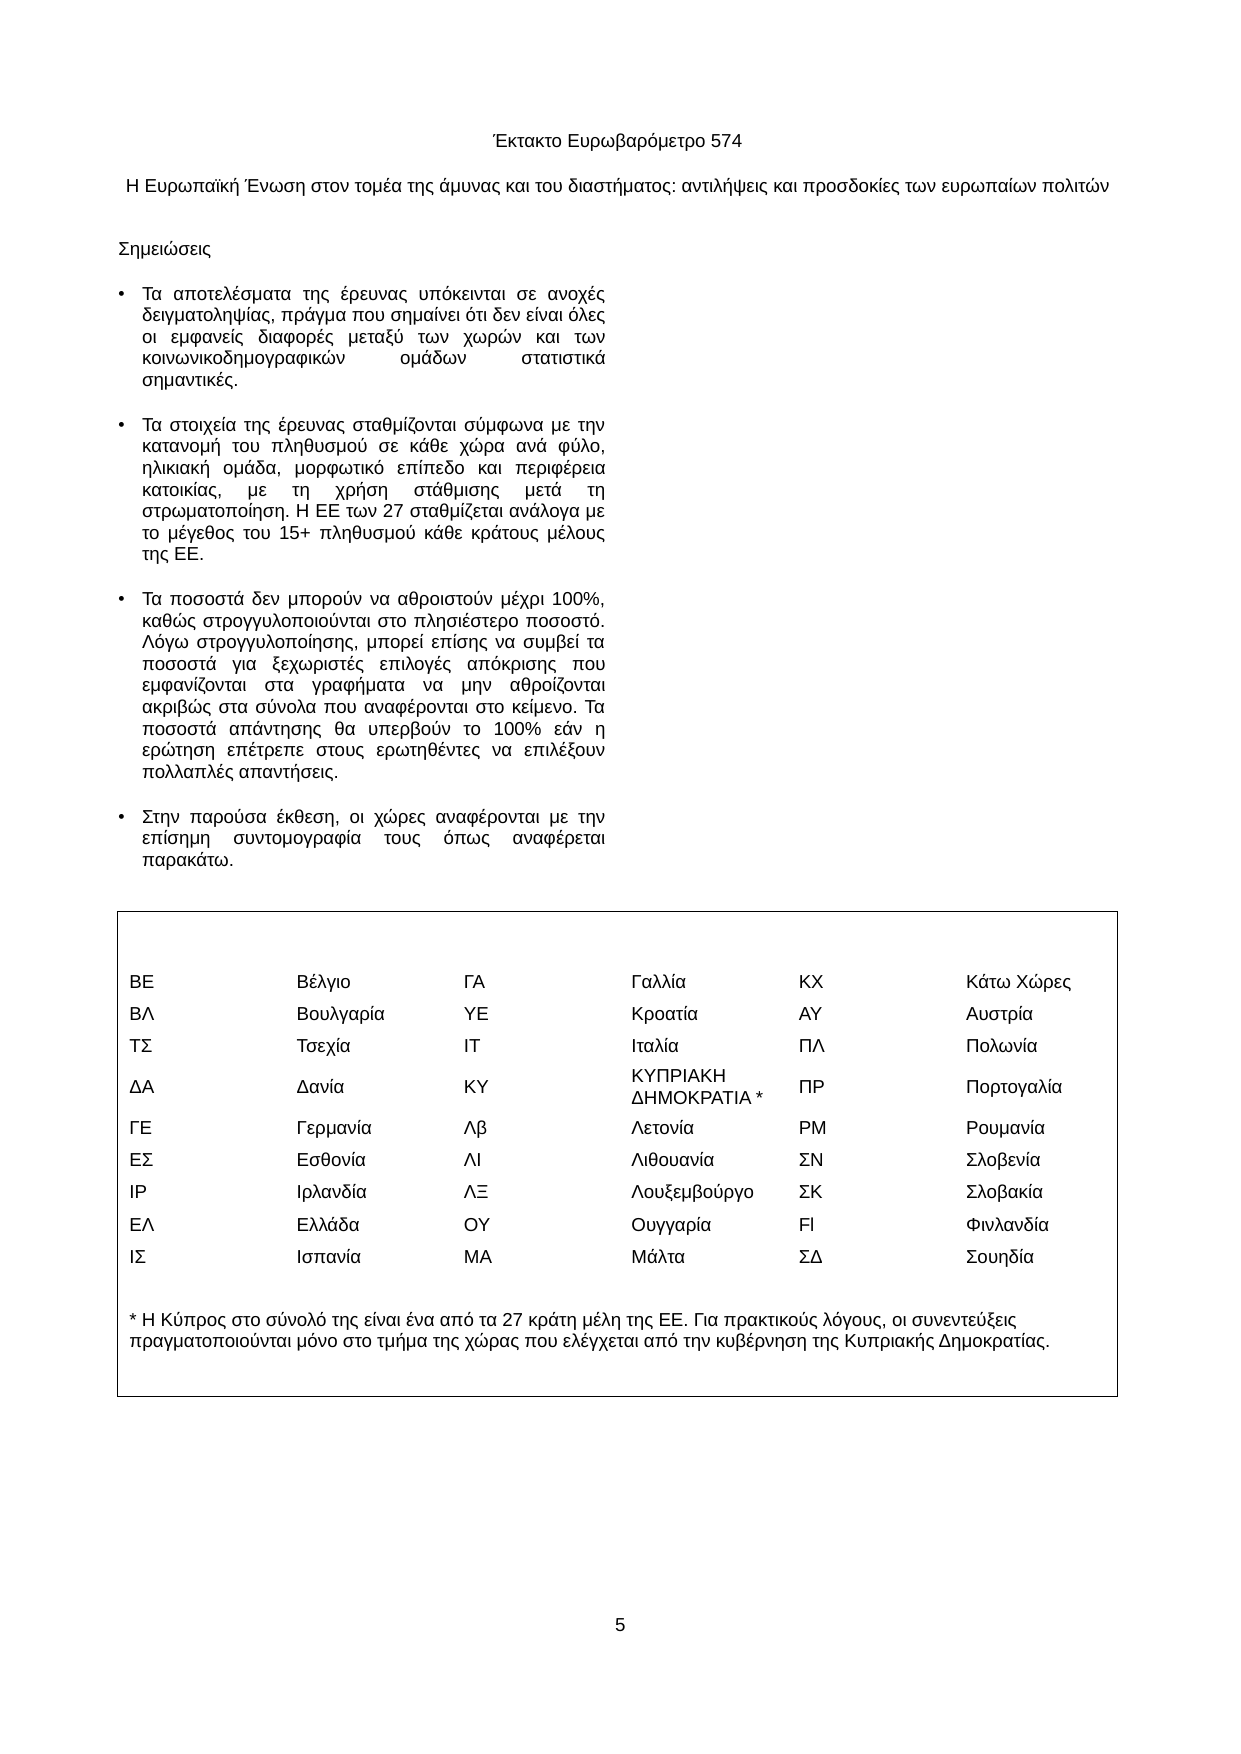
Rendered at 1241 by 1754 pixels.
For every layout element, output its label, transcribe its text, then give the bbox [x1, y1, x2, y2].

table_cell Τσεχία [294, 1030, 461, 1062]
table_cell Σλοβακία [963, 1176, 1117, 1208]
table_cell [294, 1273, 461, 1306]
table_cell ΛΞ [461, 1176, 628, 1208]
table_cell ΓΕ [126, 1111, 293, 1143]
table_cell [126, 1273, 293, 1306]
table_cell * Η Κύπρος στο σύνολό της είναι ένα από τα 27 κράτη μέλη της ΕΕ. Για πρακτικούς λόγους, οι συνεντεύξεις πραγματοποιούνται μόνο στο τμήμα της χώρας που ελέγχεται από την κυβέρνηση της Κυπριακής Δημοκρατίας. [126, 1306, 1117, 1354]
table_header Βέλγιο [294, 965, 461, 997]
table_cell ΕΣ [126, 1144, 293, 1176]
table_cell ΚΥ [461, 1062, 628, 1111]
text Σημειώσεις [118, 237, 605, 259]
table_cell Γερμανία [294, 1111, 461, 1143]
table_header Γαλλία [628, 965, 796, 997]
table_cell ΣΝ [796, 1144, 963, 1176]
table_cell ΣΚ [796, 1176, 963, 1208]
table_cell Λουξεμβούργο [628, 1176, 796, 1208]
table_cell ΡΜ [796, 1111, 963, 1143]
table_header Κάτω Χώρες [963, 965, 1117, 997]
table_cell Σλοβενία [963, 1144, 1117, 1176]
table_cell Βουλγαρία [294, 998, 461, 1030]
table_cell Μάλτα [628, 1241, 796, 1273]
table_cell Πολωνία [963, 1030, 1117, 1062]
table_cell [796, 1273, 963, 1306]
list Στην παρούσα έκθεση, οι χώρες αναφέρονται με την επίσημη συντομογραφία τους όπως αναφέρεται παρακάτω. [118, 805, 605, 870]
list Τα στοιχεία της έρευνας σταθμίζονται σύμφωνα με την κατανομή του πληθυσμού σε κάθε χώρα ανά φύλο, ηλικιακή ομάδα, μορφωτικό επίπεδο και περιφέρεια κατοικίας, με τη χρήση στάθμισης μετά τη στρωματοποίηση. Η ΕΕ των 27 σταθμίζεται ανάλογα με το μέγεθος του 15+ πληθυσμού κάθε κράτους μέλους της ΕΕ. [118, 413, 605, 564]
table_cell Ιρλανδία [294, 1176, 461, 1208]
list Τα ποσοστά δεν μπορούν να αθροιστούν μέχρι 100%, καθώς στρογγυλοποιούνται στο πλησιέστερο ποσοστό. Λόγω στρογγυλοποίησης, μπορεί επίσης να συμβεί τα ποσοστά για ξεχωριστές επιλογές απόκρισης που εμφανίζονται στα γραφήματα να μην αθροίζονται ακριβώς στα σύνολα που αναφέρονται στο κείμενο. Τα ποσοστά απάντησης θα υπερβούν το 100% εάν η ερώτηση επέτρεπε στους ερωτηθέντες να επιλέξουν πολλαπλές απαντήσεις. [118, 588, 605, 782]
table_cell ΜΑ [461, 1241, 628, 1273]
table_cell Ρουμανία [963, 1111, 1117, 1143]
table_cell [628, 1273, 796, 1306]
table_header ΚΧ [796, 965, 963, 997]
table_cell Αυστρία [963, 998, 1117, 1030]
table_cell Λιθουανία [628, 1144, 796, 1176]
table_cell ΥΕ [461, 998, 628, 1030]
table_cell Σουηδία [963, 1241, 1117, 1273]
table_cell ΙΤ [461, 1030, 628, 1062]
table_cell Λβ [461, 1111, 628, 1143]
table_cell ΠΡ [796, 1062, 963, 1111]
table_cell ΤΣ [126, 1030, 293, 1062]
table_cell Πορτογαλία [963, 1062, 1117, 1111]
table_cell ΣΔ [796, 1241, 963, 1273]
table_cell Fl [796, 1208, 963, 1241]
table_cell Ιταλία [628, 1030, 796, 1062]
table_cell ΔΑ [126, 1062, 293, 1111]
table_header ΒΕ [126, 965, 293, 997]
table_cell ΠΛ [796, 1030, 963, 1062]
table_cell Ισπανία [294, 1241, 461, 1273]
table_cell ΚΥΠΡΙΑΚΗ ΔΗΜΟΚΡΑΤΙΑ * [628, 1062, 796, 1111]
table_header ΓΑ [461, 965, 628, 997]
table_cell Κροατία [628, 998, 796, 1030]
table_cell [461, 1273, 628, 1306]
table_cell ΕΛ [126, 1208, 293, 1241]
table_cell Ελλάδα [294, 1208, 461, 1241]
table_cell Ουγγαρία [628, 1208, 796, 1241]
table_cell Λετονία [628, 1111, 796, 1143]
table_cell ΒΛ [126, 998, 293, 1030]
table_cell Φινλανδία [963, 1208, 1117, 1241]
table_cell ΑΥ [796, 998, 963, 1030]
table_cell Εσθονία [294, 1144, 461, 1176]
list Τα αποτελέσματα της έρευνας υπόκεινται σε ανοχές δειγματοληψίας, πράγμα που σημαίνει ότι δεν είναι όλες οι εμφανείς διαφορές μεταξύ των χωρών και των κοινωνικοδημογραφικών ομάδων στατιστικά σημαντικές. [118, 282, 605, 390]
table_cell ΟΥ [461, 1208, 628, 1241]
table_cell ΙΣ [126, 1241, 293, 1273]
table_cell ΙΡ [126, 1176, 293, 1208]
table_cell [963, 1273, 1117, 1306]
table_cell Δανία [294, 1062, 461, 1111]
table_cell ΛΙ [461, 1144, 628, 1176]
